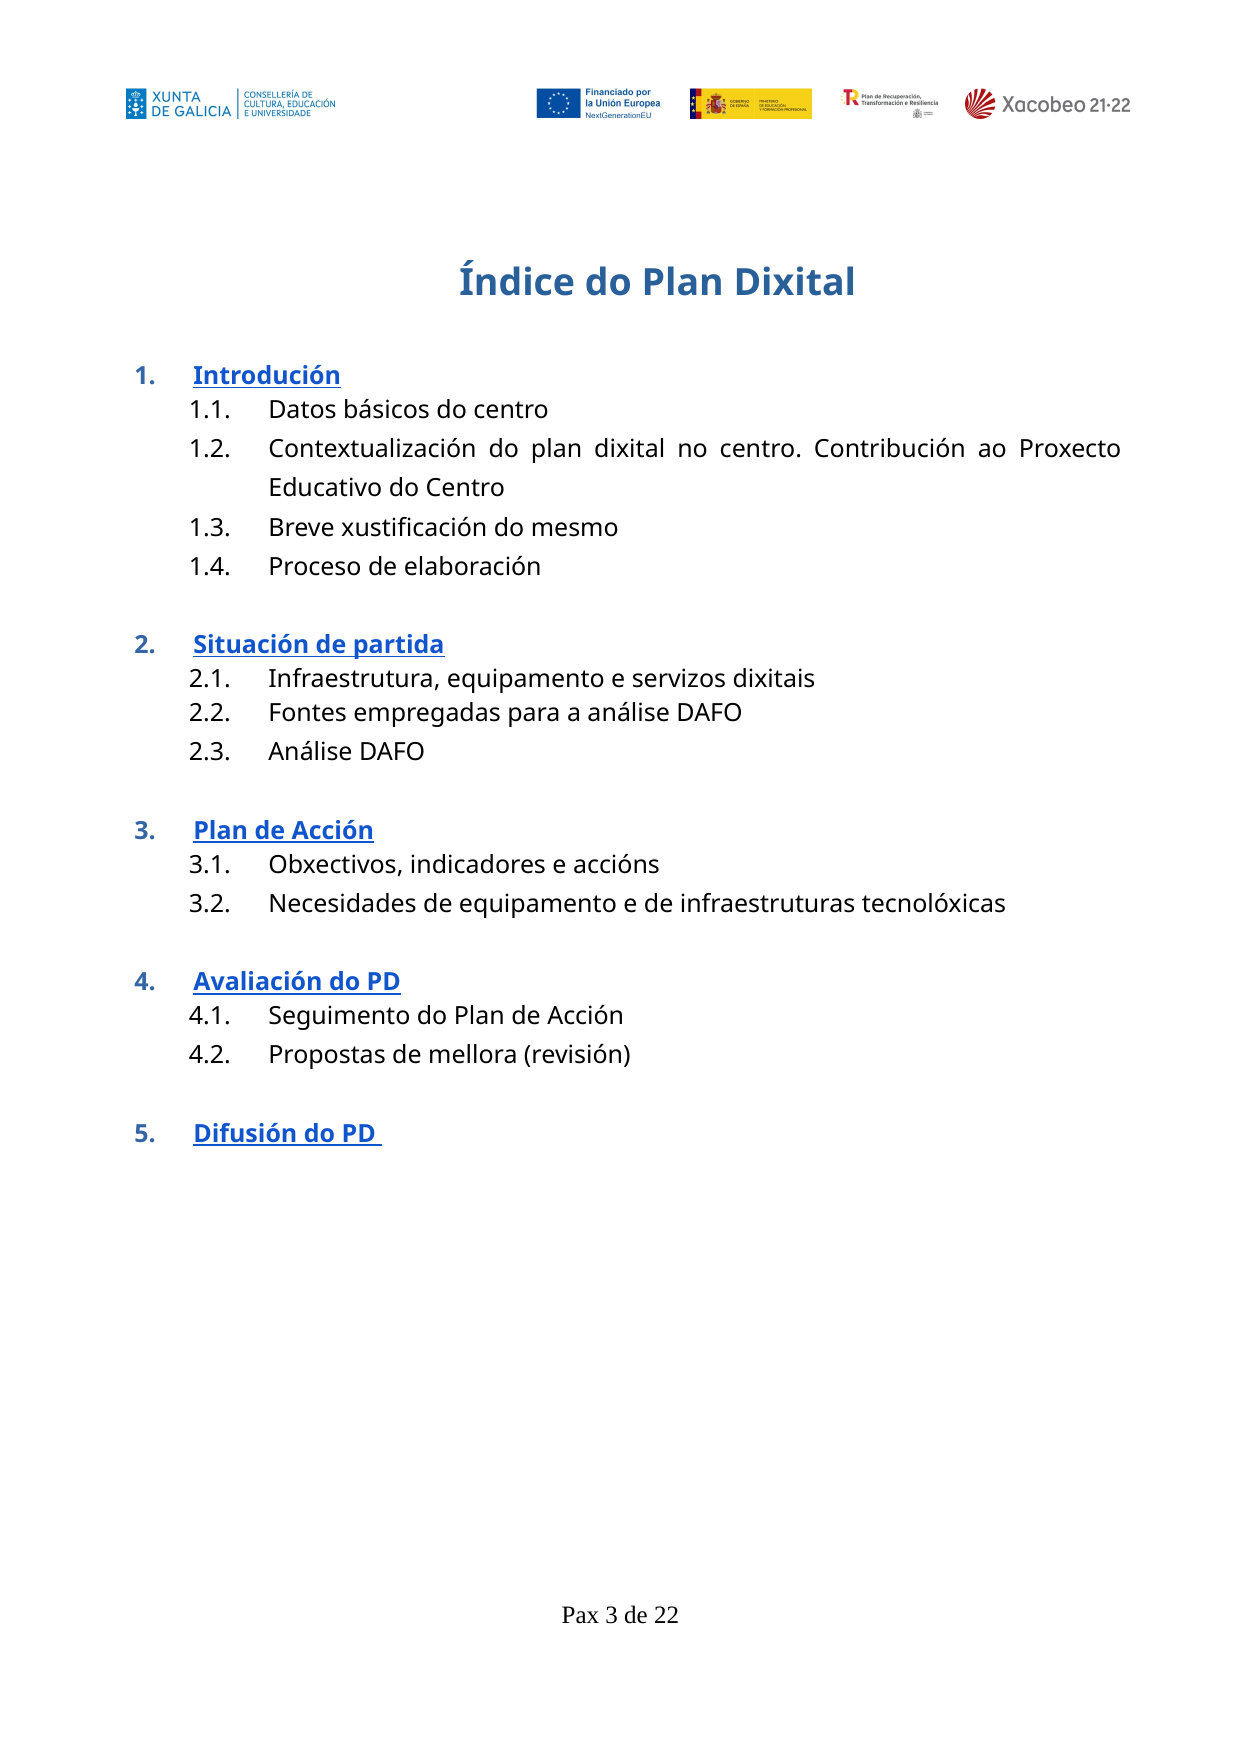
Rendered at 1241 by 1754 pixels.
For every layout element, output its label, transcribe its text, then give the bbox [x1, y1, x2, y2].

list Infraestrutura, equipamento e servizos dixitais [231, 661, 1122, 695]
list Necesidades de equipamento e de infraestruturas tecnolóxicas [231, 886, 1122, 920]
list Avaliación do PD [156, 964, 1122, 998]
list Breve xustificación do mesmo [231, 509, 1122, 543]
list Contextualización do plan dixital no centro. Contribución ao Proxecto Educativo do Centro [231, 431, 1122, 504]
list Situación de partida [156, 627, 1122, 661]
list Introdución [156, 358, 1122, 392]
list Seguimento do Plan de Acción [231, 998, 1122, 1032]
list Obxectivos, indicadores e accións [231, 846, 1122, 881]
list Fontes empregadas para a análise DAFO [231, 695, 1122, 729]
list Proceso de elaboración [231, 548, 1122, 582]
list Plan de Acción [156, 812, 1122, 846]
text Índice do Plan Dixital [193, 256, 1122, 307]
list Difusión do PD [156, 1116, 1122, 1149]
list Datos básicos do centro [231, 392, 1122, 426]
list Análise DAFO [231, 734, 1122, 768]
list Propostas de mellora (revisión) [231, 1037, 1122, 1071]
